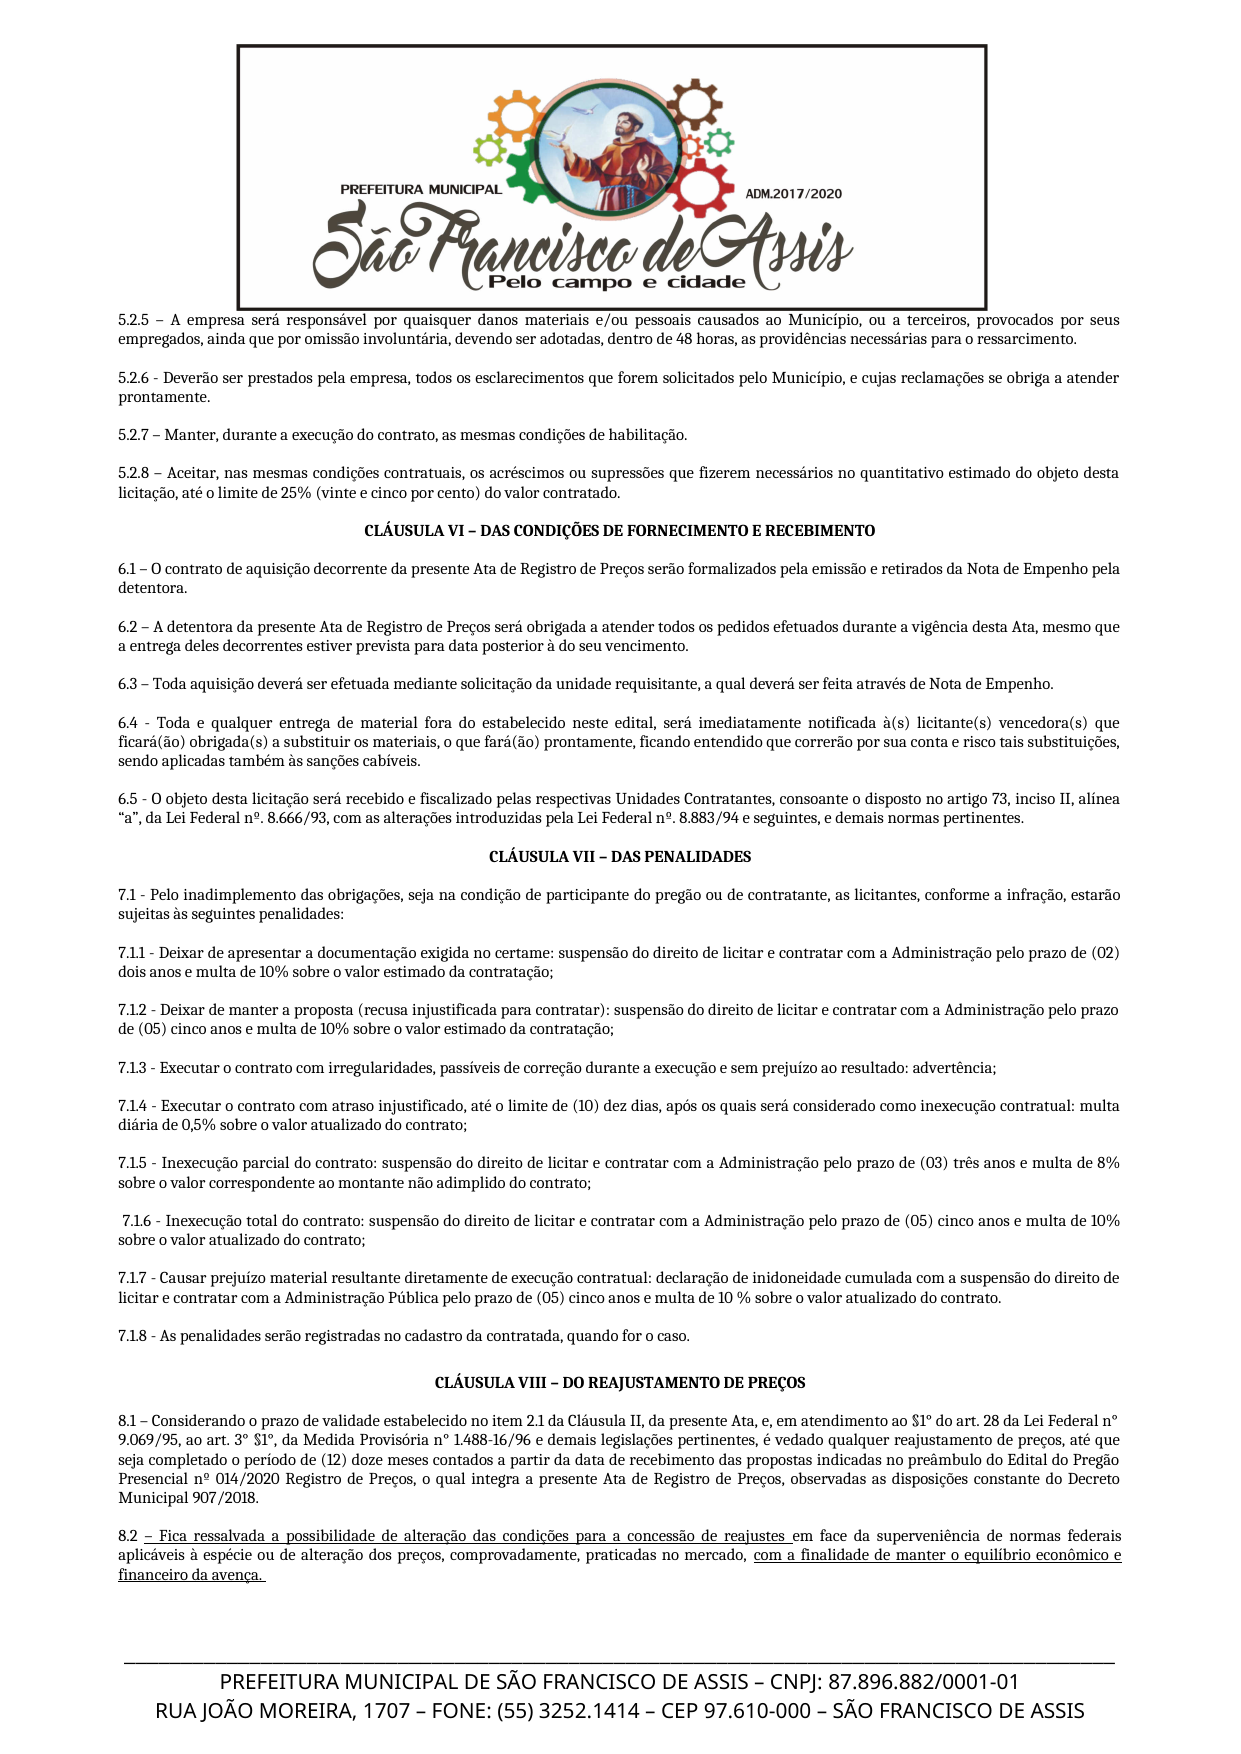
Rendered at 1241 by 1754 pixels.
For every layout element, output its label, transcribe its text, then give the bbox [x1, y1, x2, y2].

text 7.1.7 - Causar prejuízo material resultante diretamente de execução contratual: declaração de inidoneidade cumulada com a suspensão do direito de licitar e contratar com a Administração Pública pelo prazo de (05) cinco anos e multa de 10 % sobre o valor atualizado do contrato. [118, 1269, 1122, 1307]
text 7.1.1 - Deixar de apresentar a documentação exigida no certame: suspensão do direito de licitar e contratar com a Administração pelo prazo de (02) dois anos e multa de 10% sobre o valor estimado da contratação; [118, 943, 1122, 981]
text 7.1.3 - Executar o contrato com irregularidades, passíveis de correção durante a execução e sem prejuízo ao resultado: advertência; [118, 1058, 1122, 1077]
text 6.5 - O objeto desta licitação será recebido e fiscalizado pelas respectivas Unidades Contratantes, consoante o disposto no artigo 73, inciso II, alínea “a”, da Lei Federal nº. 8.666/93, com as alterações introduzidas pela Lei Federal nº. 8.883/94 e seguintes, e demais normas pertinentes. [118, 790, 1122, 828]
text 8.1 – Considerando o prazo de validade estabelecido no item 2.1 da Cláusula II, da presente Ata, e, em atendimento ao §1° do art. 28 da Lei Federal n° 9.069/95, ao art. 3° §1°, da Medida Provisória n° 1.488-16/96 e demais legislações pertinentes, é vedado qualquer reajustamento de preços, até que seja completado o período de (12) doze meses contados a partir da data de recebimento das propostas indicadas no preâmbulo do Edital do Pregão Presencial nº 014/2020 Registro de Preços, o qual integra a presente Ata de Registro de Preços, observadas as disposições constante do Decreto Municipal 907/2018. [118, 1412, 1122, 1507]
text 6.1 – O contrato de aquisição decorrente da presente Ata de Registro de Preços serão formalizados pela emissão e retirados da Nota de Empenho pela detentora. [118, 560, 1122, 598]
text 7.1.5 - Inexecução parcial do contrato: suspensão do direito de licitar e contratar com a Administração pelo prazo de (03) três anos e multa de 8% sobre o valor correspondente ao montante não adimplido do contrato; [118, 1154, 1122, 1192]
text 7.1 - Pelo inadimplemento das obrigações, seja na condição de participante do pregão ou de contratante, as licitantes, conforme a infração, estarão sujeitas às seguintes penalidades: [118, 886, 1122, 924]
text 5.2.5 – A empresa será responsável por quaisquer danos materiais e/ou pessoais causados ao Município, ou a terceiros, provocados por seus empregados, ainda que por omissão involuntária, devendo ser adotadas, dentro de 48 horas, as providências necessárias para o ressarcimento. [118, 311, 1122, 349]
text 6.4 - Toda e qualquer entrega de material fora do estabelecido neste edital, será imediatamente notificada à(s) licitante(s) vencedora(s) que ficará(ão) obrigada(s) a substituir os materiais, o que fará(ão) prontamente, ficando entendido que correrão por sua conta e risco tais substituições, sendo aplicadas também às sanções cabíveis. [118, 713, 1122, 771]
text 8.2 – Fica ressalvada a possibilidade de alteração das condições para a concessão de reajustes em face da superveniência de normas federais aplicáveis à espécie ou de alteração dos preços, comprovadamente, praticadas no mercado, com a finalidade de manter o equilíbrio econômico e financeiro da avença. [118, 1527, 1122, 1584]
text CLÁUSULA VI – DAS CONDIÇÕES DE FORNECIMENTO E RECEBIMENTO [118, 521, 1122, 541]
text 6.3 – Toda aquisição deverá ser efetuada mediante solicitação da unidade requisitante, a qual deverá ser feita através de Nota de Empenho. [118, 675, 1122, 694]
text 5.2.7 – Manter, durante a execução do contrato, as mesmas condições de habilitação. [118, 426, 1122, 445]
text 6.2 – A detentora da presente Ata de Registro de Preços será obrigada a atender todos os pedidos efetuados durante a vigência desta Ata, mesmo que a entrega deles decorrentes estiver prevista para data posterior à do seu vencimento. [118, 617, 1122, 656]
text 7.1.6 - Inexecução total do contrato: suspensão do direito de licitar e contratar com a Administração pelo prazo de (05) cinco anos e multa de 10% sobre o valor atualizado do contrato; [118, 1211, 1122, 1250]
text 5.2.8 – Aceitar, nas mesmas condições contratuais, os acréscimos ou supressões que fizerem necessários no quantitativo estimado do objeto desta licitação, até o limite de 25% (vinte e cinco por cento) do valor contratado. [118, 464, 1122, 502]
text 7.1.4 - Executar o contrato com atraso injustificado, até o limite de (10) dez dias, após os quais será considerado como inexecução contratual: multa diária de 0,5% sobre o valor atualizado do contrato; [118, 1096, 1122, 1135]
text CLÁUSULA VIII – DO REAJUSTAMENTO DE PREÇOS [118, 1373, 1122, 1392]
text CLÁUSULA VII – DAS PENALIDADES [118, 847, 1122, 866]
text 5.2.6 - Deverão ser prestados pela empresa, todos os esclarecimentos que forem solicitados pelo Município, e cujas reclamações se obriga a atender prontamente. [118, 368, 1122, 406]
text 7.1.2 - Deixar de manter a proposta (recusa injustificada para contratar): suspensão do direito de licitar e contratar com a Administração pelo prazo de (05) cinco anos e multa de 10% sobre o valor estimado da contratação; [118, 1001, 1122, 1039]
text 7.1.8 - As penalidades serão registradas no cadastro da contratada, quando for o caso. [118, 1326, 1122, 1346]
